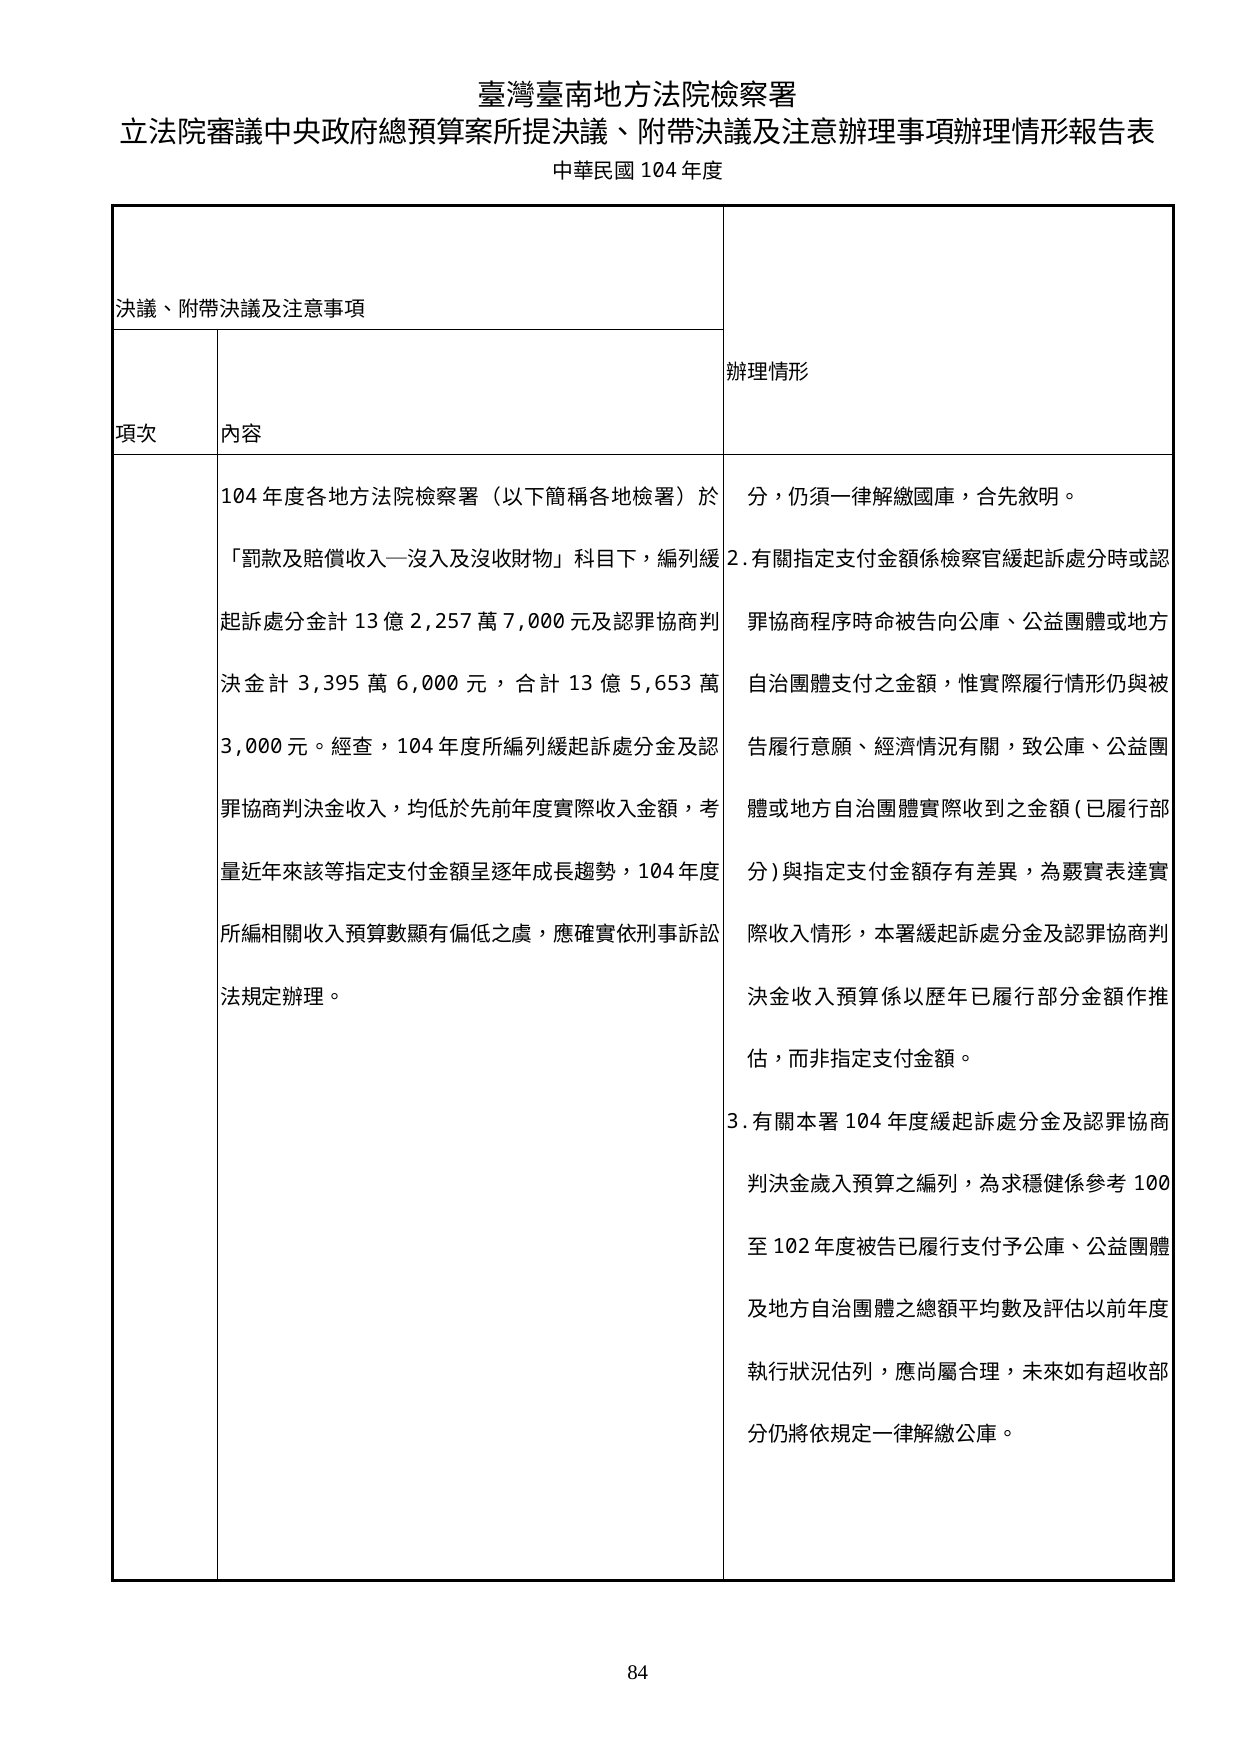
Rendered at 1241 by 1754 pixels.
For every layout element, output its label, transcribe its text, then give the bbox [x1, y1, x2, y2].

table_cell 104年度中央政府總預算案針對各機關及所屬統刪項目如下： 1.油料：統刪30%；另隨同減列交通部辦理離島載客船舶油價補貼0.07億元、公路總局辦理公共運輸油價補貼1.05億元。 2.大陸地區旅費：統刪10%。 3.委辦費：除人事行政總處、公務人力發展中心、中央選舉委員會及所屬、公務人員保障暨培訓委員會、警政署及所屬、外交部主管、教育部主管、法務部主管、勞工保險局、職業安全衛生署危險性機械及設備檢查與管理、動植物防疫檢疫局及所屬屠宰衛生檢查、畜禽藥物殘留檢測及檢疫偵測犬業務、衛生福利部落實長照十年計畫、推動長照服務體系及長照服務網業務相關預算、健全緊急醫療照護網絡、健全醫療衛生體系、醫事人力培育與訓練、推動身心障礙醫療復建網絡、社會救助業務、保護服務業務、規劃建立社會工作專業、推動性別暴力防治相關預算、食品藥物管理署科技發展工作及食品藥物管理業務相關預算、社會及家庭署辦理推展身心障礙者福利服務相關預算、文化部主管不刪；智慧財產局、工業局工業技術升級輔導計畫、標準檢驗局及所屬辦理國家度量衡標準實驗室整體運作與發展及民生化學計量標準計畫統刪1%外，其餘統刪10%，其中大陸委員會、考試院、營建署及所屬、消防署及所屬、入出國及移民署、建築研究所、國防部所屬、財政部、國庫署、交通部、中央氣象局、觀光局及所屬、運輸研究所、農業委員會、茶業改良場、疾病管制署、中央健康保險署、社會及家庭署、新竹科學工業園區管理局及所屬、中部科學工業園區管理局及所屬、保險局改以其他項目刪減替代，科目自行調整。 4.一般事務費：除中央研究院、人事行政總處及所屬、國立故宮博物院、中央選舉委員會及所屬、立法院主管、公務人員保障暨培訓委員會、國家文官學院及所屬、監察院、警政署及所屬、外交部主管、體育署、法務部主管、智慧財產局、工業局工業技術升級輔導計畫、勞工保險局、衛生福利部落實長照十年計畫、推動長照服務體系及長照服務網業務相關預算、健全緊急醫療照護網絡、健全醫療衛生體系、醫事人力培育與訓練、推動身心障礙醫療復建網絡、社會救助業務、保護服務業務、規劃建立社會工作專業、推動性別暴力防治相關預算、食品藥物管理署科技發展工作及食品藥物管理業務相關預算、中央健康保險署、社會及家庭署辦理推展身心障礙者福利服務相關預算、國軍退除役官兵輔導委員會聘用照顧服務員及護理人員相關預算不刪外，其餘統刪5%，其中總統府、國家發展委員會、國家通訊傳播委員會、公務人員退休撫卹基金監理委員會、營建署及所屬、消防署及所屬、空中勤務總隊、國防部所屬、賦稅署、臺北國稅局、高雄國稅局、北區國稅局及所屬、中區國稅局及所屬、南區國稅局及所屬、關務署及所屬、財政資訊中心、教育部、國家圖書館、國立公共資訊圖書館、國立教育廣播電臺、國立海洋科技博物館、中小企業處、交通部、民用航空局、中央氣象局、觀光局及所屬、運輸研究所、原子能委員會、放射性物料管理局、核能研究所、水土保持局、農業試驗所、林業試驗所、種苗改良繁殖場、桃園區農業改良場、花蓮區農業改良場、衛生福利部、社會及家庭署、環境檢驗所、環境保護人員訓練所、海岸巡防署主管、新竹科學工業園區管理局及所屬、證券期貨局改以其他項目刪減替代，科目自行調整。 5.軍事裝備設施、房屋建築、車輛及辦公器具、設施及機械設備養護費：除人事行政總處及所屬、國立故宮博物院、中央選舉委員會及所屬、立法院主管、公務人員保障暨培訓委員會、國家文官學院及所屬、監察院、警政署及所屬、中央警察大學設施及機械設備養護費、外交部駐外機構業務計畫、體育署、法務部主管、衛生福利部落實長照十年計畫、推動長照服務體系及長照服務網業務相關預算、保護服務業務相關預算、食品藥物管理署科技發展工作及食品藥物管理業務相關預算、海洋巡防總局艦艇歲修及機械儀器養護費不刪外，其餘統刪5%，其中國家安全會議、國史館臺灣文獻館、中央研究院、行政院、主計總處、國家發展委員會、考試院、公務人員退休撫卹基金監理委員會、內政部、營建署及所屬、消防署及所屬、入出國及移民署、國防部所屬、財政部、國庫署、賦稅署、臺北國稅局、高雄國稅局、北區國稅局及所屬、中區國稅局及所屬、南區國稅局及所屬、關務署及所屬、財政資訊中心、國家圖書館、國立公共資訊圖書館、國立教育廣播電臺、國立海洋科技博物館、交通部、民用航空局、中央氣象局、觀光局及所屬、運輸研究所、公路總局及所屬、原子能委員會、放射性物料管理局、農業委員會、水土保持局、林業試驗所、特有生物研究保育中心、漁業署及所屬、衛生福利部、疾病管制署、中央健康保險署、環境保護署、環境檢驗所、環境保護人員訓練所、海岸巡防署主管、新竹科學工業園區管理局及所屬改以其他項目刪減替代，科目自行調整。 6.國內旅費：除中央研究院、人事行政總處及所屬、國立故宮博物院、中央選舉委員會及所屬、公務人員保障暨培訓委員會、國家文官學院及所屬、監察院主管、警政署及所屬、體育署、法務部主管、工業局工業技術升級輔導計畫、衛生福利部落實長照十年計畫、推動長照服務體系及長照服務網業務相關預算、健全緊急醫療照護網絡、健全醫療衛生體系、醫事人力培育與訓練、推動身心障礙醫療復建網絡、社會救助業務、保護服務業務、規劃建立社會工作專業相關預算、食品藥物管理署科技發展工作及食品藥物管理業務相關預算、社會及家庭署辦理推展身心障礙者福利服務相關預算不刪外，其餘統刪5%，其中國史館臺灣文獻館、主計總處、國家發展委員會、考試院、內政部、營建署及所屬、消防署及所屬、役政署、入出國及移民署、空中勤務總隊、國防部所屬、賦稅署、臺北國稅局、高雄國稅局、北區國稅局及所屬、中區國稅局及所屬、南區國稅局及所屬、關務署及所屬、財政資訊中心、國家圖書館、國立公共資訊圖書館、國立教育廣播電臺、國立海洋科技博物館、交通部、中央氣象局、觀光局及所屬、運輸研究所、公路總局及所屬、原子能委員會、放射性物料管理局、農業委員會、水土保持局、衛生福利部、疾病管制署、社會及家庭署、環境保護署、環境檢驗所、環境保護人員訓練所、新竹科學工業園區管理局及所屬、檢查局、臺灣省政府改以其他項目刪減替代，科目自行調整。 7.國外旅費：除中央研究院、人事行政總處及所屬、國立故宮博物院、中央選舉委員會及所屬、立法院主管委員國會交流事務費、公務人員保障暨培訓委員會、國家文官學院及所屬、監察院、警政署及所屬、中央警察大學、外交部主管、體育署、法務部主管、衛生福利部落實長照十年計畫、推動長照服務體系及長照服務網業務相關預算、推動身心障礙醫療復建網絡、保護服務業務相關預算、食品藥物管理署科技發展工作及食品藥物管理業務相關預算、社會及家庭署辦理推展身心障礙者福利服務相關預算、文化部主管不刪外，其餘統刪5%，其中行政院、主計總處、國家發展委員會、檔案管理局、飛航安全調查委員會、客家委員會及所屬、考試院、銓敘部、公務人員退休撫卹基金監理委員會、公務人員退休撫卹基金管理委員會、審計部、內政部、營建署及所屬、消防署及所屬、役政署、入出國及移民署、建築研究所、空中勤務總隊、國防部所屬、財政部、國庫署、賦稅署、臺北國稅局、高雄國稅局、北區國稅局及所屬、中區國稅局及所屬、南區國稅局及所屬、財政資訊中心、教育部、國民及學前教育署、青年發展署、國家圖書館、國立公共資訊圖書館、國立教育廣播電臺、國家教育研究院、國立海洋科技博物館、工業局、標準檢驗局及所屬、智慧財產局、水利署及所屬、中央地質調查所、交通部、民用航空局、中央氣象局、觀光局及所屬、運輸研究所、公路總局及所屬、勞工保險局、勞動力發展署及所屬、職業安全衛生署、勞動及職業安全衛生研究所、僑務委員會、原子能委員會、輻射偵測中心、放射性物料管理局、核能研究所、農業委員會、林務局、水土保持局、農業試驗所、林業試驗所、水產試驗所、畜產試驗所、家畜衛生試驗所、特有生物研究保育中心、種苗改良繁殖場、高雄區農業改良場、漁業署及所屬、動植物防疫檢疫局及所屬、農糧署及所屬、衛生福利部、疾病管制署、中央健康保險署、社會及家庭署、環境檢驗所、環境保護人員訓練所、新竹科學工業園區管理局及所屬、中部科學工業園區管理局及所屬、南部科學工業園區管理局及所屬、檢查局、臺灣省政府、臺灣省諮議會、福建省政府改以其他項目刪減替代，科目自行調整。 8.出國教育訓練費：除中央研究院、人事行政總處及所屬、中央選舉委員會及所屬、公務人員保障暨培訓委員會、國家文官學院及所屬、警政署及所屬、外交部駐外機構業務計畫、法務部主管、食品藥物管理署科技發展工作及食品藥物管理業務相關預算、文化部主管不刪外，其餘統刪5%，其中主計總處、國家發展委員會、公平交易委員會、飛航安全調查委員會、消防署及所屬、空中勤務總隊、國防部所屬、財政部、關務署及所屬、交通部、中央氣象局、原子能委員會、核能研究所、農業委員會、農業試驗所、水產試驗所、畜產試驗所、家畜衛生試驗所、特有生物研究保育中心、種苗改良繁殖場、臺中區農業改良場、臺南區農業改良場、高雄區農業改良場、花蓮區農業改良場、衛生福利部、疾病管制署、環境保護署、檢查局改以其他項目刪減替代，科目自行調整。 9.設備及投資：除資產作價投資、中央研究院、人事行政總處及所屬、中央選舉委員會及所屬、立法院主管、公務人員保障暨培訓委員會基本行政維持、國家文官學院及所屬、監察院、審計部、警政署及所屬、中央警察大學房屋建築及設備費、外交部駐外機構業務計畫、購置駐外機構館舍計畫與汰換駐外機構公務車預算、法務部主管、勞工保險局、動植物防疫檢疫局高雄分局檢疫行政大樓興建工程、衛生福利部健全緊急醫療照護網絡、健全醫療衛生體系、醫事人力培育與訓練、社會救助業務、保護服務業務相關預算、食品藥物管理署科技發展工作及食品藥物管理業務相關預算、中央健康保險署、社會及家庭署辦理推展身心障礙者福利服務相關預算、海岸巡防署臺北港海巡基地、海洋巡防總局艦艇大修經費及強化海巡編裝發展方案不刪；科技部增撥國家科學技術發展基金統刪1%；文化部主管統刪3%；國立故宮博物院故宮南部院區籌建計畫統刪4%；教育部主管統刪7%外，其餘統刪8%，其中司法院、最高法院、最高行政法院、臺北高等行政法院、臺中高等行政法院、高雄高等行政法院、公務員懲戒委員會、法官學院、智慧財產法院、臺灣高等法院、臺灣高等法院臺中分院、臺灣高等法院臺南分院、臺灣高等法院高雄分院、臺灣高等法院花蓮分院、臺灣臺北地方法院、臺灣士林地方法院、臺灣新北地方法院、臺灣桃園地方法院、臺灣新竹地方法院、臺灣苗栗地方法院、臺灣臺中地方法院、臺灣南投地方法院、臺灣雲林地方法院、臺灣嘉義地方法院、臺灣高雄地方法院、臺灣屏東地方法院、臺灣臺東地方法院、臺灣花蓮地方法院、臺灣宜蘭地方法院、臺灣基隆地方法院、臺灣澎湖地方法院、臺灣高雄少年及家事法院、福建高等法院金門分院、福建金門地方法院、福建連江地方法院、考試院、公務人員退休撫卹基金監理委員會、內政部、役政署、國防部、財政部、賦稅署、臺北國稅局、高雄國稅局、北區國稅局及所屬、中區國稅局及所屬、南區國稅局及所屬、國有財產署及所屬、教育部、國民及學前教育署、國家圖書館、國立公共資訊圖書館、國立教育廣播電臺、國立海洋科技博物館、中央氣象局、觀光局及所屬、運輸研究所、公路總局及所屬、蒙藏委員會、農業委員會、家畜衛生試驗所、環境保護署、環境保護人員訓練所、海洋巡防總局、海岸巡防總局及所屬、金融監督管理委員會、銀行局、證券期貨局改以其他項目刪減替代，科目自行調整。 10.對國內團體之捐助與政府機關間之補助：除法律義務支出、中央研究院、警政署及所屬、外交部、教育部主管、法務部主管、勞工保險局、漁業署捐助各級漁會辦理臺灣地區各漁業通訊電臺營運輔導、衛生福利部捐助財團法人國家衛生研究院發展計畫、落實長照十年計畫、推動長照服務體系及長照服務網業務相關預算、社會救助業務、保護服務業務、健全緊急醫療照護網絡、健全醫療衛生體系、醫事人力培育與訓練、食品藥物管理署科技發展工作及食品藥物管理業務相關預算、中央健康保險署、社會及家庭署辦理長期照顧十年計畫及建置長期照顧服務體系暨推展身心障礙者福利服務相關預算、文化部主管、科技部對國家災害防救科技中心、財團法人國家實驗研究院與國家同步輻射研究中心之捐助不刪；經濟部科技預算、智慧財產局、工業局工業技術升級輔導計畫統刪1%外，其餘統刪5%，其中客家委員會及所屬、內政部、營建署及所屬、國防部所屬、交通部、觀光局及所屬、公路總局及所屬、核能研究所、桃園區農業改良場、動植物防疫檢疫局及所屬、環境保護署、新竹科學工業園區管理局及所屬改以其他項目刪減替代，科目自行調整。 11.對地方政府之補助：除法律義務支出、一般性補助款、教育部主管、法務部主管、衛生福利部落實長照十年計畫、推動長照服務體系及長照服務網業務相關預算、社會救助業務、健全緊急醫療照護網絡、食品藥物管理署科技發展工作及食品藥物管理業務相關預算、中央健康保險署、社會及家庭署辦理長期照顧十年計畫及建置長期照顧服務體系暨推展身心障礙者福利服務相關預算、文化部主管不刪外，其餘統刪5%，其中役政署、觀光局及所屬、動植物防疫檢疫局及所屬、衛生福利部改以其他項目刪減替代，科目自行調整。 12.人事費：除退休退職給付、人事行政總處退休公教人員年終慰問金調整準備、國立故宮博物院、中央選舉委員會及所屬、立法院主管（不含委員問政油料補助費）、公務人員保障暨培訓委員會、國家文官學院及所屬、監察院主管、警政署及所屬、外交部主管、體育署、法務部主管不刪；立法院主管委員問政油料補助費統刪30%外，其餘統刪1%，其中中央研究院、主計總處、公務人力發展中心、地方行政研習中心、檔案管理局、飛航安全調查委員會、公共工程委員會、司法院、最高法院、最高行政法院、臺北高等行政法院、臺中高等行政法院、高雄高等行政法院、公務員懲戒委員會、法官學院、智慧財產法院、臺灣高等法院、臺灣高等法院臺中分院、臺灣高等法院臺南分院、臺灣高等法院高雄分院、臺灣高等法院花蓮分院、臺灣臺北地方法院、臺灣士林地方法院、臺灣新北地方法院、臺灣桃園地方法院、臺灣新竹地方法院、臺灣苗栗地方法院、臺灣臺中地方法院、臺灣南投地方法院、臺灣彰化地方法院、臺灣雲林地方法院、臺灣嘉義地方法院、臺灣臺南地方法院、臺灣高雄地方法院、臺灣屏東地方法院、臺灣臺東地方法院、臺灣花蓮地方法院、臺灣宜蘭地方法院、臺灣基隆地方法院、臺灣澎湖地方法院、臺灣高雄少年及家事法院、福建高等法院金門分院、福建金門地方法院、福建連江地方法院、考試院、考選部、消防署及所屬、役政署、入出國及移民署、建築研究所、空中勤務總隊、國防部所屬、國庫署、臺北國稅局、高雄國稅局、北區國稅局及所屬、中區國稅局及所屬、南區國稅局及所屬、國有財產署及所屬、國家圖書館、國立公共資訊圖書館、國立教育廣播電臺、國立海洋科技博物館、水利署及所屬、中央地質調查所、交通部、民用航空局、中央氣象局、觀光局及所屬、運輸研究所、公路總局及所屬、勞動及職業安全衛生研究所、林務局、水土保持局、畜產試驗所、家畜衛生試驗所、茶業改良場、種苗改良繁殖場、桃園區農業改良場、臺南區農業改良場、環境保護署、環境檢驗所、環境保護人員訓練所、海岸巡防署主管、證券期貨局改以其他項目刪減替代，科目自行調整。 13.國庫署「國債付息」減列2 億元。 近來國際原油價格持續重挫，國內汽、柴油價格亦不斷下跌；日前中油再度宣布自2015年1月12日起調降各式汽、柴油價格，其中95無鉛調降為每公升24.6元，較編製104年度中央政府總預算案時按每公升35.1元編列，已有大幅差距；爰予減列104年度中央政府各機關油料費30%；另年度預算執行中，若遇油價大幅波動，則在油料用量之共同標準範圍內，各機關應依以下原則辦理，主計總處並應追蹤控管執行情形： 1.油價下跌時，按實際油價覈實列支，結餘部分並不得移為他用。 2.油價大幅上漲，致所須經費不足時，得以各機關第一預備金支應；若嚴重不敷，得申請動支第二預備金。 針對104年度中央政府總預算中有關「自由經濟示範區」相關預算共計編列75億9,945萬5,000元，包括：國家發展委員會編列1,670萬元、經濟部智慧財產局編列20萬元、行政院農業委員會編列3億8,573萬元、衛生福利部編列1億4,600萬元、經濟特別收入基金1,000萬元、桃園國際機場股份有限公司6,400萬元、臺灣港務股份有限公司34億3,715萬1,000元、航港建設基金35億3,477萬4,000元、農業特別收入基金490萬元。 經查，「自由經濟示範區規劃方案」於102年8月啟動第1階段推動計畫，自貿港區為自由經濟示範區第1階段之核心，惟推動效益卻未如預期，無法彌補我國港埠整體進出口貨物流失量，且入駐港區事業數及進用員工人數未見成長，此外，再以我國自由貿易港區歷年來入駐港區事業家數及進用員工人數觀之，推行自由貿易示範區計畫後，入駐港區事業數及進用員工人數亦未見明顯成長；另示範區104年度關鍵績效指標考核面向不足，且跨機關間衡量標準不一，有欠妥適。 另，有鑑於「自由經濟示範區規劃方案」尚未三讀通過，各部會即逕自編列該預算執行計畫，實有未當。事實上，就政府不斷宣傳國際的案例：韓國仁川自經區言之，現已證明也將面臨推動困難之困境，事實上，由於外國人移住率過低、招商不易、無法吸引國外資金流入，以及對本國企業限制過多等因素，近年來韓國各界對仁川自經區的發展狀況，出現了諸多的批判。而面對中國上海自貿區實施一年來發現，其光環不但嚴重消退，實施成效更是完全不如預期，但台灣卻為了企圖與中國對接，不斷以此推銷台灣自經區的設立優勢，用錯誤的觀念及手段，實難以帶動台灣經濟升級，更無法為台灣悶經濟注入新的成長動力，且因示範區特別條例尚未審議通過。準此，除交通部自由港區等海空港建設、國家發展委員會、經濟部、衛生福利部及行政院農業委員會等既有不涉及落實自由經濟示範區特別條例相關預算得編列執行外，其餘不得編列。 鑑於多數財團法人收入來源主要依賴政府之補助與委辦收入，或以行使公權力特定政策任務為設置目的，且各該薪資待遇均已相當優渥。因此，相關福利經費之支用更應撙節，避免造成外界觀感不佳，或有浪費政府資源之嫌。爰自104年度起，各財團法人除應比照公務人員取消交通補助費外，亦不得再發放高層主管之房屋津貼。 根據審計部102年度中央政府總決算審核報告指出，政府捐助之財團法人總計152個，基金總額高達2,423億8,298萬餘元。然諸多財團法人財源自籌能力不足，高度仰賴政府財源挹注；依決算審核結果，152個財團法人102年度營收來自政府捐補助（不含捐助基金）或委辦之金額高達近470億元，超過年度整體收入之50%。其中有60家政府捐補助及委辦經費占其年度收入比例逾50%，當中有42家超過70%，逾90%者亦不在少數。 事實上，許多財團法人或已達成設置任務，或因時空環境變遷致設立目的已不復存在，或功能重疊，或已不具實質效益……，本院審查102年度中央政府總預算案時決議：「……要求各該主管機關於6個月內針對所捐助財團法人之設置目的、工作計畫、經費運用、財務狀況、營運績效等，以及任務已達成、設立目的已不復存在或已無營運實益等之財團法人，應向立法院提出評估報告及退場計畫。」，惟迄今僅見公設財團法人不斷設置，卻未見有退場或整併者；長此以往，不僅浪費行政資源，更將形成政府財政負擔。 爰此，104年度中央政府各機關（含營業及非營業基金）應就所主管財團法人設置任務已達成、或設立目的已不復存在、或已無營運實益、或績效不彰、或性質或業務相近者，提出具體之退場或整併計畫及時程，並向立法院各該委員會報告。 公教人員保險法中訂有「眷屬喪葬津貼（最高3個月薪俸額）」，而全國軍公教員工待遇支給要點中，亦列有眷屬死亡之「喪葬補助（最高5個月薪俸額）」之生活津貼，惟該「生活津貼」之規定，並未有法源依據。 公教人員保險既已有眷屬喪葬給付，實已不須再另行由政府預算編列所謂「喪葬補助」，且補助標準還過於保險給付。其他社會保險，如「勞工保險」，亦係將眷屬死亡之喪葬津貼列入保險給付項目，而未有其他政府補助。基於該「喪葬補助」生活津貼係無償性之補助，與保險給付係立基於「保費」之交付而生之補償不同，不應以「月俸」作為補助標準，況月俸愈高者，反而獲得政府愈多之補助，亦有違常理；現行軍公教人員喪葬補助以事實發生當月之薪俸額做為補助基準尚有斟酌空間，建請行政院於6個月內檢討研議其合理性。 根據行政院主計總處訂定之「用途別預算科目分類定義及計列標準表」第一點規定「各機關應詳實按照所管費用性質，就用途別預算科目定義範圍，確定各項費用應歸屬之科目」。惟查部分機關或對定義範圍未盡清楚，或有明知卻仍未照規定歸類之蓄意，例如，明知須列為委辦費，卻以委辦費每年均會被立法院統刪為由，將相關經費改列為「一般事務費」；或明知實際用途為補助，須於預算書中表列，並於機關網站上揭露，卻以「分攤」經費為由改列為「一般事務費」，逃避監督。爰要求行政院應通令各機關單位確實依照所訂標準編製預算，主計單位並應盡預算編審之責，確實審核；日後經查出有未依規定編製預算者，機關單位首長、相關人員應予懲處。 由於各界對於政府部門帶頭使用派遣人力多所撻伐，行政院於99年即鼓勵行政部門辦理勞務採購時，應優先評估以勞務承攬方式辦理；但從行政院各部會及所屬進用之承攬人力的工作內容觀之，多數工作要派機構仍須直接行使指揮監督權，而各部會卻為配合行政院降低派遣勞工人數之要求，特意忽略派遣與承攬之差別，導致派遣人力人數雖然降低，但勞務承攬卻不斷增加之怪象。 經查，依民法規定：承攬謂當事人約定，一方為他方完成一定之工作，他方俟工作完成，給付報酬之契約，在承攬業者依承攬契約而指派所屬勞工（擔任履行輔助人）至定作人處提供勞務之場合；勞動承攬外觀上似乎與勞動派遣相近，但二者間主要差異在於：承攬業者並未將指揮監督權讓與定作人，而勞動派遣部分，要派機構則可直接指揮監督使用派遣勞工。 勞動部為勞政最高主管機關，未明確定義派遣及承攬造成各界多有誤解，已屬失職；而行政院對勞務承攬不斷增加之怪象，非但視而不見，且昧於事實，放任各部會將應運用勞動派遣人力之事項，任意以勞動勞務承攬為之，尤屬不該。 爰要求行政院應： 1.責成勞動部明確定義勞動派遣與勞務承攬，並提出相關檢討報告及改善計畫與具體實施期程。 2.責成勞動部會同人事行政總處，訂定「行政院運用勞動派遣及勞務承攬之應行注意事項」。 3.於104年度起逐步要求各部會通盤檢討勞務採購時勞動派遣及勞務承攬人力運用之需求。 4.依勞動部之定義，於105年度起中央政府總預算書內明列勞動派遣及勞務承攬人力實際運用情況。 依據職業安全衛生法第6條第1項第14款明文規定，雇主應針對防止為採取充足通風、採光、照明、保溫或防濕等引起之危害，提供勞工必要的安全衛生設備及措施。同法第26條亦規定，事業單位以其事業之全部或一部分交付承攬時，應於事先告知該承攬人有關事業工作環境、危害因素既本法及有關安全衛生規定應採取之措施。 查承攬立法院院區清潔廠商第一社會福利基金會卻只提供員工短袖制服，即便寒流低溫特報，員工在戶外低氣溫環境工作只能自行添加薄長袖衣物於短袖衣服內，與其他在院區內行走身著保暖外套其他人員相較保暖性不足。顯然，立法院與基金會要求員工於低氣溫戶外工作，基金會未提供任何禦寒保護措施，立法院也未善盡告知督促之責任。 次查政府採購網統計資訊，第一社會福利基金會亦承攬多家公家機關清潔勞務採購案，包含監察院、科技部、高速公路局北區工程處、衛生福利部國民健康署等等中央政府機關單位。 為避免基層勞工因工作遭逢職業傷病，政府機關應依職業安全衛生法，善盡事業單位督促承攬商符合相關法令之責任，爰要求各政府機關應優先督促清潔勞務承攬商針對戶外工作之員工提供防風保暖之制服。 行政院消費者保護委員會自101年被前行政院長江宜樺降級為行政院消費者保護處後，功能不彰，未能確實保護消費者，在歷次食安風暴中，也未能發揮領頭羊角色保護消費者權益、提出團體訴訟，顯見當初行政院組改決策之不當。尤其現行產業類別多元、消費項目與爭議更是日新月異，消費者保護法裡的定型化契約範本早已不符時代所需，許多民眾根本不知道消費者保護法能申訴及調解消費爭議，遠不如媒體的爆料專線。爰要求行政院應強化消費者保護處職能，並與食安辦公室定期溝通協調，定期就特定產品稽查，以維護消費者權益。 行政院各部會每年皆編列龐大數額之捐、補助費，有的部會之捐、補助費幾乎占其整體預算九成。其中有為數不少的捐、補助費，係對團體及私人補助，惟如此龐大金額之預算，許多部會及所屬卻未於官方網站設有專區，致民眾及團體無法簡便查詢到所需之申請捐、補助費規定，而經常錯失申請時機，甚或因不知有相關捐、補助費，致使本身權益受損。為便利人民共享及公平利用政府資訊，保障民眾知的權利，爰要求行政院及所屬應要求各部會應將「申請捐、補助費用之相關辦法」列入網頁「政府資訊公開」專區內，以利民眾查閱。 行政院於93年為建立公報制度，統一刊載行政院及所屬各機關涉及人民權益之法令等重要事項，以達政府資訊主動公開及保障人民權益之目的，特發行「行政院公報」，並建置「行政院公報資訊網」。惟查該網站部分法規命令、行政規則等修正發布之資訊，並未檢附條文總說明及對照表，人民難以得知政府機關修正之理由與必要性。爰要求行政院公報未來刊載法規，應一併檢附條文總說明及對照表，以便利人民共享及公平利用政府資訊，保障人民知的權利，增進人民對公共事務之瞭解、信賴及監督，並促進民主參與。 為避免濫用政府預算播送形象廣告違反行政中立原則並影響選舉公平，總統副總統任期屆滿前一年內，政府政令宣導廣告應限於社會治安維護、交通秩序疏導、災害防救、傳染病防治、環境保護、節約能源或新法令及政策實施等之宣導廣告，不得播送其他政治性宣導廣告。鑑於原住民族及離島等地區因地理環境特殊，受限於交通不便，醫療資源及健康照護服務相較台灣本島，普遍有不充足與不完善之情形。為使該等地區民眾獲得平等之完善醫療與照顧，104年度中央政府總預算案中有關「原住民族及離島地區醫療、照護、保健相關服務所需及資源建置之相關預算」，請行政院責成主計總處及相關機關覈實配賦額度。 有鑑於臺大醫院兒童醫院已於103年8月1日正式開幕，肩負國家社會大眾之深刻期望，基於兒童是國家未來的重要棟樑，其健康代表著國家未來的競爭力，惟面對少子化問題日益嚴重的台灣，兒童健康問題卻仍未受到政府高度重視。基此，為落實臺大醫院兒童醫院提供國家級兒童醫療服務、研究及教學之任務，特建請教育部與衛生福利部自104年度起，應於業務計畫中，匡列預算納入兒童醫學相關研究主題（例如：一般兒科教學研究、兒童急診教學研究、兒童不當對待（虐待）教學研究、兒童健康褔祉指標教學研究、兒童社區醫學教學研究、青少年醫學教學研究……等等相關研究），並提撥一定比例預算、專款專用做為兒童醫院之臨床教學研究用途，以培養我國兒童醫療與保健人才、照顧轉診難症兒童，及增進我國兒童健康及福祉，並提高我國兒童醫療照顧水準，落實臺大醫院兒童醫院捍衛國家兒童健康之使命。 中華民國104年度中央政府總預算案，有關公務部分各單位預算之審查，歲入、歲出之各款、項、目涉及附屬單位預算營業及非營業部分（如營業盈餘或作業賸餘繳庫等項目），審查報告本應予「暫照列，俟附屬單位預算審議確定，再行調整。」惟倘委員會在審查時，已就該部分預算作成實質上之增刪調整或相關決議，審查總報告仍應尊重委員會審查結果，並予照列。 台灣糖業股份有限公司、台灣中油股份有限公司、台灣電力股份有限公司、台灣自來水股份有限公司四家公司100年度經營績效獎金適用96年修正之「經濟部所屬事業經營績效獎金實施要點」辦理。 附屬單位預算涉及本署應辦部分 通案決議部分 經查「政府資訊公開法」第七條規定，略以：下列政府資訊，除依第十八條規定限制公開或不予提供者外，應主動公開……五、施政計畫、業務統計及研究報告。……前項第五款所稱研究報告，指由政府機關編列預算委託專家、學者進行之報告或派赴國外從事考察、進修、研究或實習人員所提出之報告。 又查，本院審查96年度中央政府總預算案通過之通案決議：(八)自96年度起，中央各行政單位應依「政府資訊公開法」第七條規定，應將預算及決算書、由政府編列預算所完成之研究報告等在網上公布，供全民查閱、(十)鑑於政府資訊公開法已於民國94年12月28日公布施行，各政府機關均應主動公開其行政資訊，爰建議於各機關之入口網站增加「政府資訊公開」之單一窗口，使政府資訊更為公開透明，讓民眾更方便參與政府之政策。而行政院及所屬各機關每年度皆編列龐大預算，委託相關研究單位進行研究計畫，但其中卻有極多研究結果並未主動公開，且常以政府資訊公開法第十八條規定為由，限制公開甚至不予提供，但此種作法，恐將影響民眾查詢之便利性，且有政府部門刻意製造民眾參與政府政策之障礙之嫌。綜上，爰要求行政院及所屬各機關： 1.限制公開甚至不予提供之委託研究計畫，應將不適合公開之部分去除後，仍應於官網之政府資訊公開。 2.應針對研究報告進行盤點，且日後應依相關法規及立法院決議主動公開。 分組審查決議部分 法務部鑑於人道，對陳前總統水扁成立醫療鑑定小組，是否可以保外就醫，我們希望基於人道精神，對凡是現在監獄服刑之受刑人如患有重疾者，應一體適用，從寬認定保外就醫。 「法務部矯正機關作業基金收支保管及運用辦法」第5條規定：「本基金之用途如下：(1)擴充及改良各項作業設備之支出。(2)銷貨、勞務成本之支出。(3)收容人因作業發生傷病、死亡之慰問金。(4)依法提撥補助、獎勵之支出。(5)收容人技能訓練之支出。(6)補助收容人及其家屬醫療、教育及生活照顧之支出。(7)補助犯罪被害人及其家屬醫療、教育及生活照顧之支出。(8)管理及總務支出。(9)其他有關支出。」其中，有關改善收容人醫療、生活設施及技訓設備、補助收容人疾病醫療費用，以及收容人沐浴及炊場所需燃料等經費，應回歸法務部矯正署公務預算，不應再於該基金編列之。爰建請法務部應儘速研議修正「法務部矯正機關作業基金收支保管及運用辦法」。 二、分組審查決議部分： 行政院主管涉及本署應辦部分 妥善運用預算法第4條所列之非營業特種基金，有助於提升行政效率、提供特定政事穩固的財務規模與衡平不同社會價值。惟我國非營業特種基金數目繁多，非但未配合中央政府組織改造予以檢討，其收支更時有違反預算法或替代普通基金而形成所屬機關「小金庫」等情事。矧非營業特種基金之舉借，近年對我國財政紀律產生嚴重影響。爰要求行政院於1個月內，要求各部會檢討所屬非營業特種基金之必要性，並於提送105年中央政府總預算時，說明非營業特種基金整併成果及規劃。 鑑於台灣市場資訊規模遠遜於國外，而國外軟體經常以適合其國內發展之軟體直接套用於國外購買者，並未能實際符合我國實際需求，殷鑑於此，政府應積極獎勵國內軟體業的發展，制定相關方案；目前僅有經濟部為了扶植協助國內軟體產業免於國際大廠的扼殺，已於2014年8月成立軟體採購平台，目的是要讓國內軟體業能在面對國際廠商時有更多的條件可以有平等交流的空間與機會；鑑於國內軟體產業面臨的環境較為惡劣，以及資安軟體產品事涉防護國家安全性質，行政機關在購買資安通訊產品時，應優先採購國內產品，以扶植國內軟體產業之發展，利於提升企業競爭力，也能鼓勵優秀人才留在國內。 司法及法制委員會歲入涉及本署應辦部分 104年度各地方法院檢察署（以下簡稱各地檢署）於「罰款及賠償收入─沒入及沒收財物」科目下，編列緩起訴處分金計13億2,257萬7,000元及認罪協商判決金計3,395萬6,000元，合計13億5,653萬3,000元。經查，104年度所編列緩起訴處分金及認罪協商判決金收入，均低於先前年度實際收入金額，考量近年來該等指定支付金額呈逐年成長趨勢，104年度所編相關收入預算數顯有偏低之虞，應確實依刑事訴訟法規定辦理。 依據103年6月4日修正公布之刑事訴訟法相關規定，緩起訴處分金及認罪協商判決金之全部收支，應納入政府預算體系，該等收入應全數由各地檢署編列歲入預算繳庫。然各地檢署於104年度「罰款及賠償收入─沒入及沒收財務」編列之緩起訴處分金及認罪協商判決金相關收入預算數總計13億5,653萬3,000元，雖已高於102年度決算數及103年度法定預算數；惟以歷年來緩起訴處分金及認罪協商判決金指定支付國庫、公益團體、地方自治團體之總金額觀之（如下表），該等指定支付金額已由96年度之9億1,785萬元，逐年成長至101年度之17億6,528萬元、102年度之18億8,945萬元，除每年度成長率介於3%至37%之間外，自100年度起，每年更呈數億元之增加趨勢。顯見104年度相關收入預算有低估之嫌，爰要求各地方法院檢察署應予檢討改進。 96至102年度緩起訴處分金及認罪協商判決金指定支付金額一覽表 單位：新臺幣千元 據財政部國有財產署提供之資料，截至103年6月底止，法務部及所屬機關經管宿舍共計4,005戶，其中低度利用戶數727戶，比重近二成；且依法務部統計資料，截至102年底止，法務部及所屬機關經管宿舍共計3,966戶，包含首長宿舍32戶、多房間及單房間職務宿舍各2,213戶及1,418戶、眷屬宿舍303戶，其中空置待借用宿舍為首長宿舍7戶、多房間及單房間職務宿舍分別為490戶及330戶，共計827戶仍空置待借用，比重逾二成，足見未能妥適運用宿舍資源。且法務部主管之104年度預算案編列宿舍修繕費894萬3,000元，以及租賃房舍181戶之租金預算5,180萬5,000元，可知104年度宿舍修繕費及宿舍租金共需6,074萬8,000元，對照宿舍管理費歲入預算僅編列757萬9,000元，亦有欠合理。爰此，要求法務部及所屬應檢討現行收取宿舍管理費偏低不足以支應宿舍修繕費之情況，並強化宿舍資源之有效運用，以節省國庫支出。 法務部主管「其他收入─雜項收入─其他雜項收入」科目下，編列借用宿舍者扣回房屋津貼1,905萬4,000元及宿舍管理費757萬9,000元，合計2,663萬3,000元。惟查，法務部及所屬機關經管宿舍中，有近二成低度利用及不乏空置待借用情事，且收取宿舍管理費偏低，已不敷支應宿舍修繕費，加以尚有部分檢察機關另編列預算支應檢察官職務宿舍租金，實有欠當，應檢討收費標準及閒置待用宿舍之運用。 法務部主管 法務部各檢察署第2目「檢察業務」合計5億9,650萬6,000元，凍結十分之一，並就以下5項提案理由，向立法院司法及法制委員會報告並經同意後，始得動支。 1.長久以來，民眾對法官與檢察官處理案件之公平公正性觀感不佳，依據國立中正大學犯罪研究中心103年上半年度全國民眾犯罪被害暨政府維護治安施政滿意度調查，針對「民眾對檢察官審理案件公平公正性的觀感」之調查結果，103年上半年度對於檢察官「不相信」及「完全不相信」的比例雖較102年的76.7%略有降低，但仍高達71%，對於本委員會一再要求法務部檢討民眾對於檢察官濫權起訴、問案態度偏頗、特定偏見等情形之改善顯然未積極督導各檢察署落實執行。俟法務部提出具體改善措施之專案報告再決定動支。 2.我國檢察官與法官固然均具有應中立客觀以發現真實、保障人權之義務，然刑事訴訟制度歷經十餘年之修正，已更明顯的朝向當事人進行方向發展，且檢察官仍帶有一定程度之行政官色彩，受檢察一體之拘束，審檢角色差距將日漸擴大。 現行制度下，檢察署組織依附於《法院組織法》，而檢察官人事制度準用《法官法》。而法曹養成亦有「審檢不分訓」、注重期別等問題；另外，檢察系統獨特之檢察一體亦需搭配書面指揮制度，始可明確達到基層檢察官與具指揮監督權之長官權責相符。為進一步落實審檢分立原則，並確立檢察官職權行使之依據及其定位，法務部實有必要儘速研擬《檢察署組織法》及《檢察官法》。 爰請法務部提出《檢察署組織法》及《檢察官法》草案是否可行之評估報告，並就《法院組織法》第92條明定之「書面指揮制度」具體執行情況提出說明及統計數據，向立法院司法及法制委員會及提案委員報告經同意後，始得動支。 3.鑑於近年來檢察官濫行起訴、上訴、限制人身自由等問題漸受重視，監察院公布之監察成果，多次指出檢警多項重大瑕疵，包括破壞案發現場、刑求逼供、疲勞訊問、疏未蒐集及隱匿重要證據、未遵守標準作業程序，及刑事訴訟法第2條「於被告有利不利之情形均應注意」之規範等，不但影響司法信譽，更嚴重侵害人民權益。 又立法院司法及法制委員會曾多次通過提案，要求法務部研擬檢察官濫行起、上訴之具體行政管考或其他措施，迄今均無下文；法務部雖聲稱將了解各該起、上訴情形，卻又僅以「法律見解不一」一語帶過，無異於認為檢察官起、上訴被法院駁回，全部都是法院的問題，不需設計內部管控機制。監察院多次指出檢察官辦案未依照標準作業流程、隱匿證據等問題，顯見法務部對上述濫權或疏失情形，並不重視。 爰請法務部針對檢察官濫用起訴、上訴、不起訴及強制處分等裁量權之情形，歸納類型並建立判斷標準及具體之究責、管考措施，並向立法院司法及法制委員會及提案委員報告經同意後，始得動支。 4.101年法務部成立「逐步廢除死刑研究推動小組」，並於新聞稿中肯認廢除死刑是法務部終極目標，雖因社會尚未達成共識而未推行相關法案，但揭示小組成立目的係就廢除死刑議題凝聚民意共識、消弭民眾疑慮並進而研擬規劃配套措施及死刑替代方案。又法務部早在96年即已委託中研院做成「廢除死刑暨替代方案之研究」報告，卻未見有任何進一步的政策研擬及制訂，甚為可惜。 爰請法務部就前揭各項問題規劃政策推動方向及提出具體措施，並向立法院司法及法制委員會及提案委員報告，經同意後，始得動支。 5.最高法院檢察署104年度歲出預算第2目「檢察業務」項下編列5,965萬6,000元，預期發揮檢察功能，達到除奸發伏，確保人民權益及社會安寧。惟經查，台灣司法錯／誤判之情況頻仍，打擊民眾對司法信心，並損害人民基本法益。依《刑事訴訟法》第2條規定，實施刑事訴訟程序之公務員，就該管案件，應於被告有利及不利之情形，一律注意；再依同法第427條，檢察官得為受判決人之利益聲請再審。因此，如何確保每一位遭司法定罪之被告確屬有罪，不讓無辜被告冤枉入獄，亦是檢察官之職責所在。 近來科技日新月異，隨著DNA鑑定技術之進步，有越來越多無辜被告重獲平反，國外也陸續開始由官方建立刑事案件覆審機制，找出誤判案件，為被告爭取平反。以美國費城為例，美國費城檢察署即於今年4月成立專案小組，專司調查可能誤判的案件，並展開定罪後救濟。紐約郡檢察署、達拉斯郡檢察署等，也成立Conviction Integrity Unit（完善定罪小組）調查可能遭誤判的確定案件，以維持刑事體系之正當性，區分真正罪犯並讓無辜者獲得平反。 反觀我國，江國慶案、蘇建和案等三人、陳龍綺案等冤案得以平反，均係在民間團體之集結協助下經歷十餘年之奮鬥，始能盼得遲來的正義，而仍有不知其數之無辜被告申冤無門。為確保司法正義之實現，不讓無辜被告求助無門，我國檢察體系實有必要引進國外經驗，建立前述公正客觀的刑事案件覆審機制，調查探究冤獄誤判背後所造成之原因，並尋找能有效改善錯誤定罪的補救途徑以及預防對策。 爰請法務部成立「刑事案件覆審小組」並研擬具體覆審標準，向立法院司法及法制委員會報告及提案委員報告，經同意後，始得動支。 立法院決議獎金之發放「應以法律明定」，法務部及所屬機關編有獎勵工作人員之「其他業務獎金」部分，請人事行政總處及銓敘部儘速研擬提出獎金法制化之法案，送立法院審議。 法務部主管104年度編列查緝毒品、毒品犯罪防制、毒品危害防制等業務所需經費及差旅費計4,271萬3,000元，鑑於我國毒品犯罪人數高居各類罪名之首位，且毒品成癮性高，不易根治，隨著時間推移，毒品犯罪人數增加，而目前毒品犯罪有8成集中於24歲至49歲之青壯年，一旦毒品犯罪年齡下降，將影響國人健康、社會安定及下一代之成長。爰此，要求法務部調查局與各地檢署應積極進行毒品犯罪之查緝活動，截斷毒品來源，以有效遏阻防範國內毒品犯罪。 [218, 455, 723, 1578]
table_header 決議、附帶決議及注意事項 [114, 207, 723, 328]
table_cell 項次 [114, 330, 217, 453]
table_header 辦理情形 [724, 207, 1172, 453]
table_cell 分，仍須一律解繳國庫，合先敘明。 2.有關指定支付金額係檢察官緩起訴處分時或認罪協商程序時命被告向公庫、公益團體或地方自治團體支付之金額，惟實際履行情形仍與被告履行意願、經濟情況有關，致公庫、公益團體或地方自治團體實際收到之金額(已履行部分)與指定支付金額存有差異，為覈實表達實際收入情形，本署緩起訴處分金及認罪協商判決金收入預算係以歷年已履行部分金額作推估，而非指定支付金額。 3.有關本署104年度緩起訴處分金及認罪協商判決金歲入預算之編列，為求穩健係參考100至102年度被告已履行支付予公庫、公益團體及地方自治團體之總額平均數及評估以前年度執行狀況估列，應尚屬合理，未來如有超收部分仍將依規定一律解繳公庫。 [724, 455, 1172, 1578]
table_cell 內容 [218, 330, 723, 453]
table_cell 第二項 第三項 第四項 第五項 第六項 第七項 第八項 第九項 第十項 第十一項 第十二項 第十三項 第十四項 第十五項 第十六項 第十七項 第十八項 第八項 第三項 第五項 第十七項 第二十四項 第一項 第二項 第三項 第四項 第一項 第二項 第三項 [114, 455, 217, 1578]
